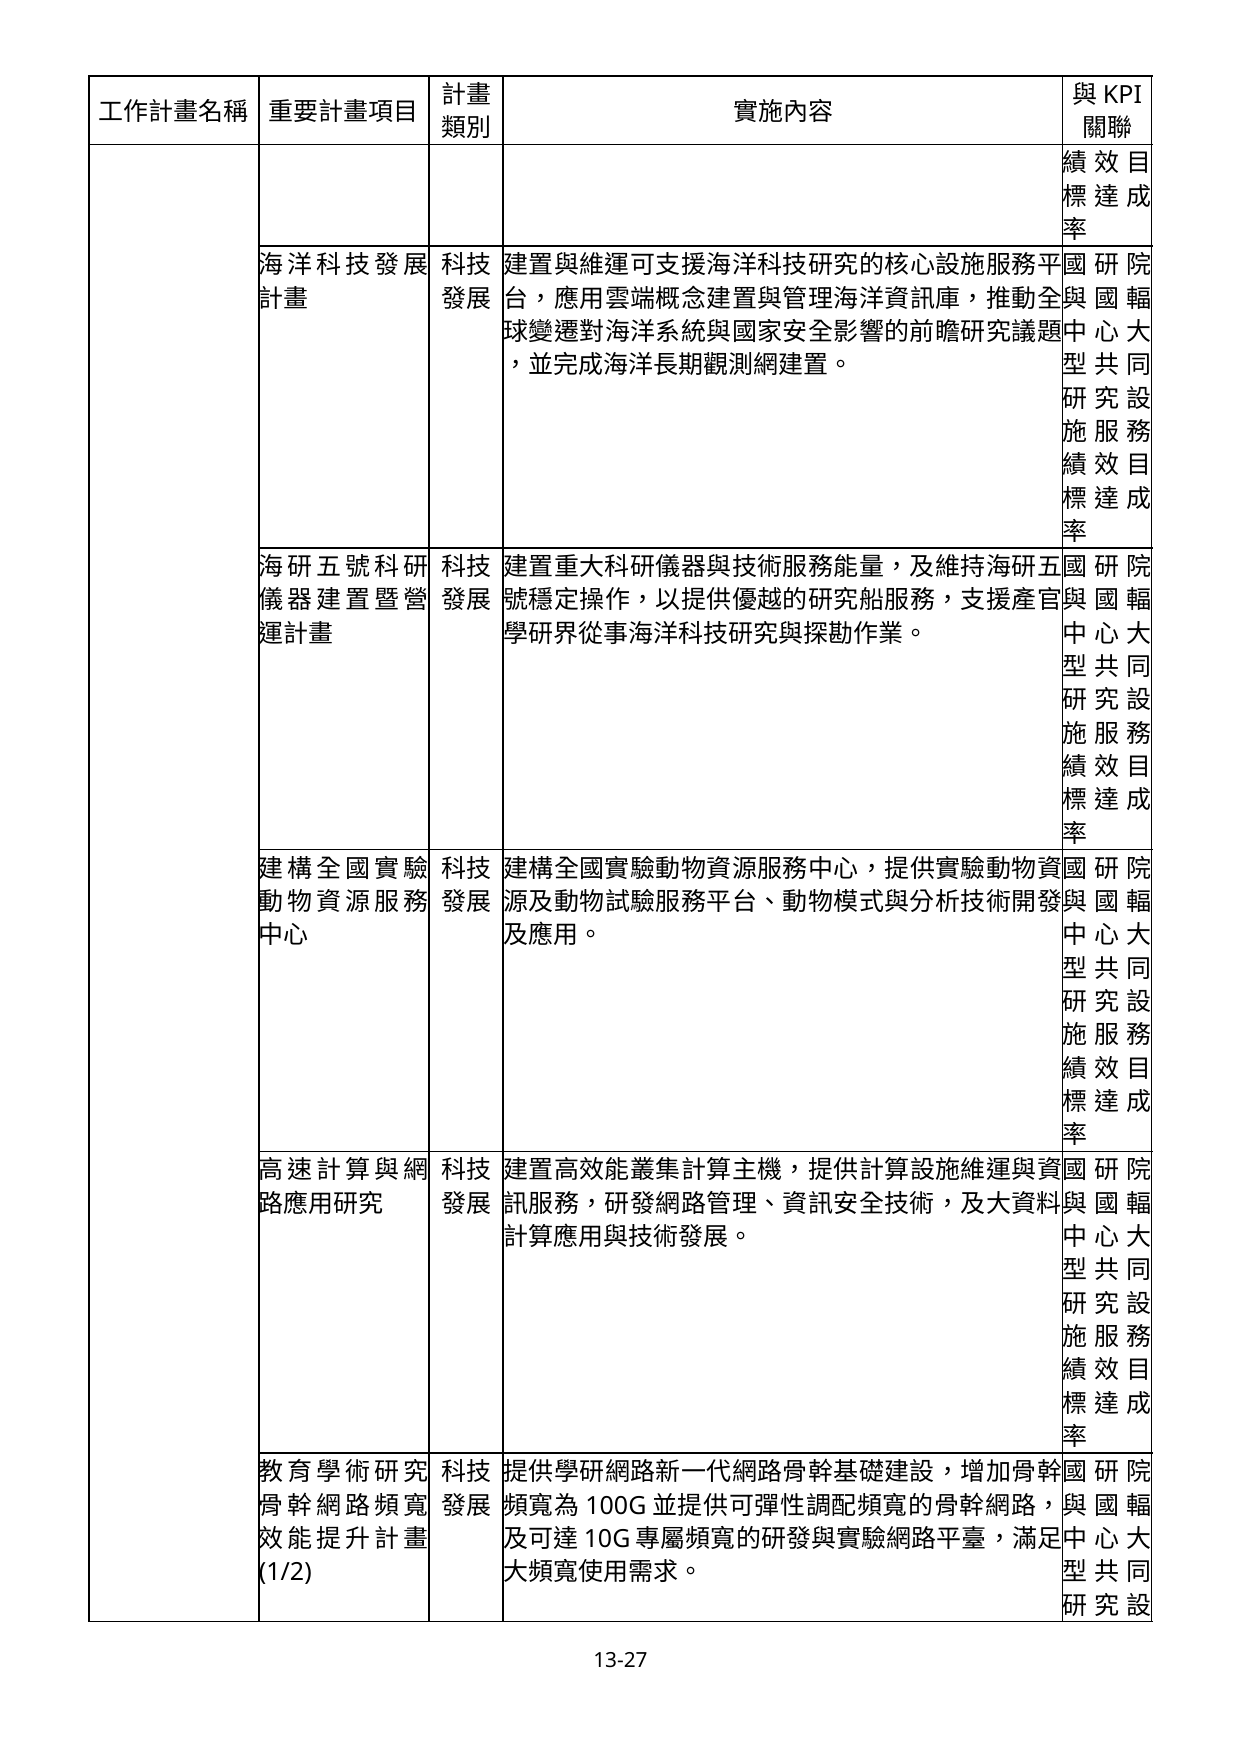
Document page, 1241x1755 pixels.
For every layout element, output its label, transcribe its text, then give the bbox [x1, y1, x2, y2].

table_cell 國研院與國輻中心大型共同研究設施服務績效目標達成率 [1063, 247, 1151, 547]
table_cell 科技發展 [430, 1152, 502, 1452]
table_cell 科技發展 [430, 1454, 502, 1621]
table_cell [504, 145, 1062, 245]
table_cell 海研五號科研儀器建置暨營運計畫 [260, 549, 428, 849]
table_cell [430, 145, 502, 245]
table_cell 科技發展 [430, 850, 502, 1151]
table_cell 建置與維運可支援海洋科技研究的核心設施服務平台，應用雲端概念建置與管理海洋資訊庫，推動全球變遷對海洋系統與國家安全影響的前瞻研究議題，並完成海洋長期觀測網建置。 [504, 247, 1062, 547]
table_cell 提供學研網路新一代網路骨幹基礎建設，增加骨幹頻寬為100G並提供可彈性調配頻寬的骨幹網路，及可達10G專屬頻寬的研發與實驗網路平臺，滿足大頻寬使用需求。 [504, 1454, 1062, 1621]
table_cell 海洋科技發展計畫 [260, 247, 428, 547]
table_cell 國研院與國輻中心大型共同研究設施服務績效目標達成率 [1063, 1152, 1151, 1452]
table_header 實施內容 [504, 77, 1062, 143]
table_header 與KPI關聯 [1063, 77, 1151, 143]
table_cell 教育學術研究骨幹網路頻寬效能提升計畫(1/2) [260, 1454, 428, 1621]
table_header 工作計畫名稱 [90, 77, 258, 143]
table_cell 建置高效能叢集計算主機，提供計算設施維運與資訊服務，研發網路管理、資訊安全技術，及大資料計算應用與技術發展。 [504, 1152, 1062, 1452]
table_cell [260, 145, 428, 245]
table_cell 高速計算與網路應用研究 [260, 1152, 428, 1452]
table_cell 建構全國實驗動物資源服務中心，提供實驗動物資源及動物試驗服務平台、動物模式與分析技術開發及應用。 [504, 850, 1062, 1151]
table_cell 國研院與國輻中心大型共同研究設 [1063, 1454, 1151, 1621]
table_cell 科技發展 [430, 549, 502, 849]
table_cell 國研院與國輻中心大型共同研究設施服務績效目標達成率 [1063, 549, 1151, 849]
table_header 計畫類別 [430, 77, 502, 143]
table_header 重要計畫項目 [260, 77, 428, 143]
table_cell 建構全國實驗動物資源服務中心 [260, 850, 428, 1151]
table_cell 績效目標達成率 [1063, 145, 1151, 245]
table_cell [90, 145, 258, 1621]
table_cell 國研院與國輻中心大型共同研究設施服務績效目標達成率 [1063, 850, 1151, 1151]
table_cell 科技發展 [430, 247, 502, 547]
table_cell 建置重大科研儀器與技術服務能量，及維持海研五號穩定操作，以提供優越的研究船服務，支援產官學研界從事海洋科技研究與探勘作業。 [504, 549, 1062, 849]
